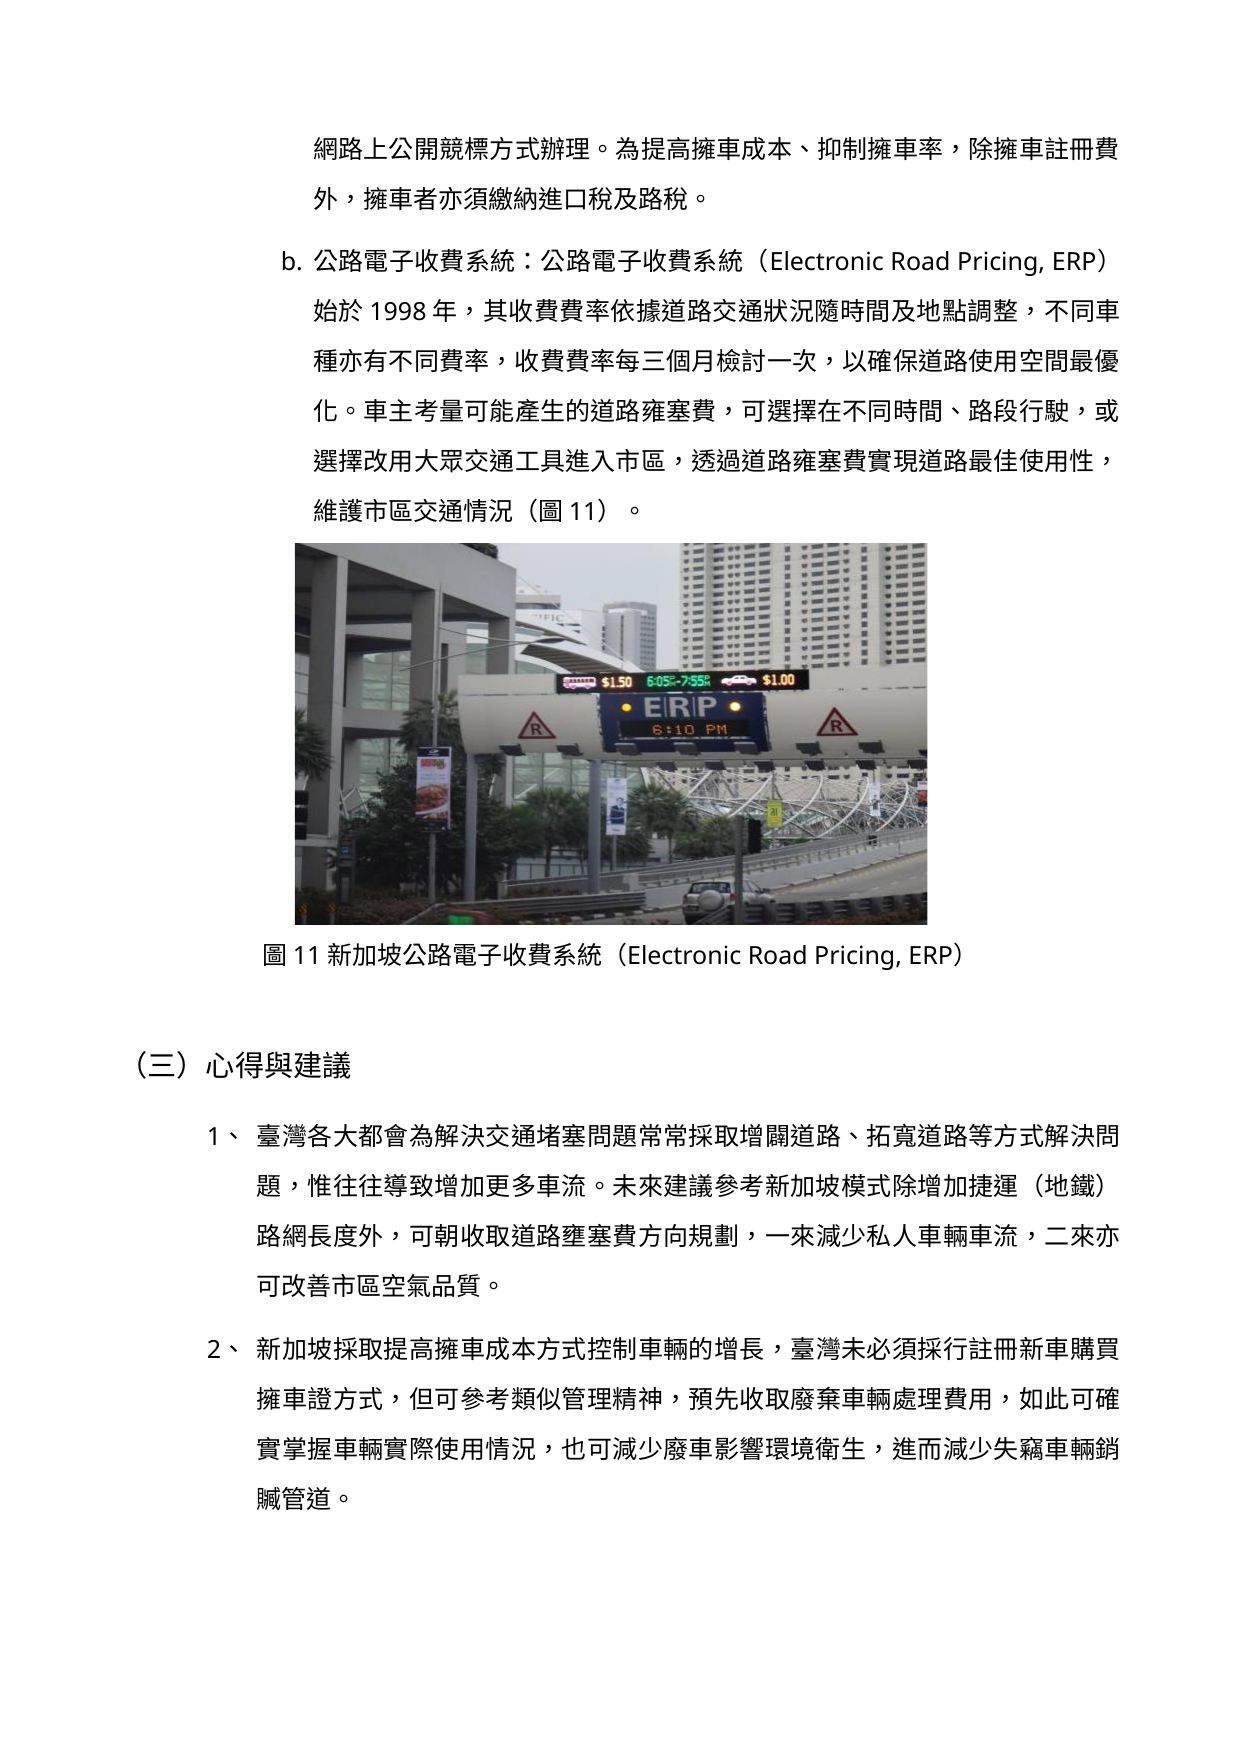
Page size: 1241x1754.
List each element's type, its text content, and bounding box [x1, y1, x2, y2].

list 新加坡採取提高擁車成本方式控制車輛的增長，臺灣未必須採行註冊新車購買擁車證方式，但可參考類似管理精神，預先收取廢棄車輛處理費用，如此可確實掌握車輛實際使用情況，也可減少廢車影響環境衛生，進而減少失竊車輛銷贓管道。 [207, 1318, 1122, 1518]
list 公路電子收費系統：公路電子收費系統（Electronic Road Pricing, ERP）始於1998年，其收費費率依據道路交通狀況隨時間及地點調整，不同車種亦有不同費率，收費費率每三個月檢討一次，以確保道路使用空間最優化。車主考量可能產生的道路雍塞費，可選擇在不同時間、路段行駛，或選擇改用大眾交通工具進入市區，透過道路雍塞費實現道路最佳使用性，維護市區交通情況（圖 11）。 [281, 231, 1122, 531]
picture [294, 543, 928, 925]
list 網路上公開競標方式辦理。為提高擁車成本、抑制擁車率，除擁車註冊費外，擁車者亦須繳納進口稅及路稅。 [281, 118, 1122, 218]
list 臺灣各大都會為解決交通堵塞問題常常採取增闢道路、拓寬道路等方式解決問題，惟往往導致增加更多車流。未來建議參考新加坡模式除增加捷運（地鐵）路網長度外，可朝收取道路壅塞費方向規劃，一來減少私人車輛車流，二來亦可改善市區空氣品質。 [207, 1106, 1122, 1306]
text 圖 11 新加坡公路電子收費系統（Electronic Road Pricing, ERP） [118, 924, 1122, 974]
subtitle （三）心得與建議 [118, 1037, 1122, 1087]
